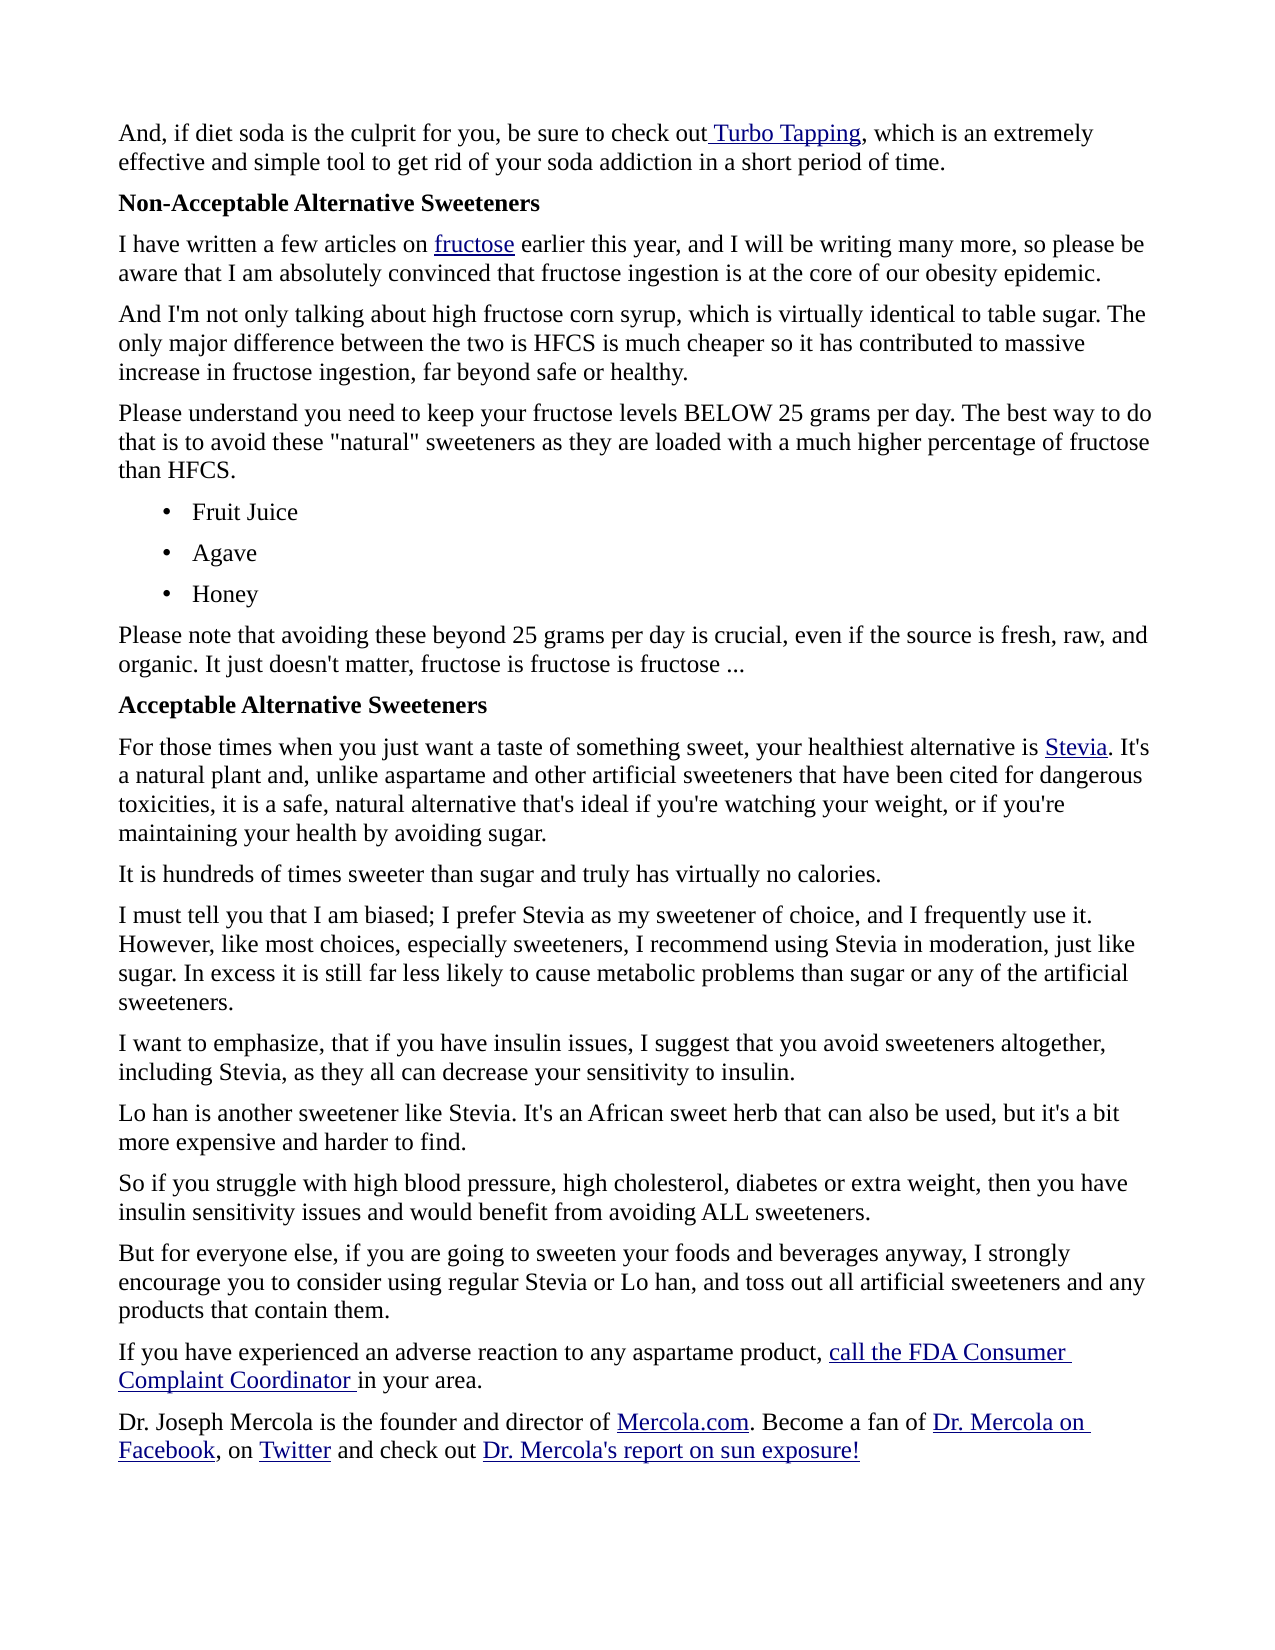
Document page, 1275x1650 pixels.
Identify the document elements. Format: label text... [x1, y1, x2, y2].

text Please note that avoiding these beyond 25 grams per day is crucial, even if the source is fresh, raw, and organic. It just doesn't matter, fructose is fructose is fructose ... [118, 621, 1157, 678]
text Dr. Joseph Mercola is the founder and director of Mercola.com. Become a fan of Dr. Mercola on Facebook, on Twitter and check out Dr. Mercola's report on sun exposure! [118, 1407, 1157, 1464]
text If you have experienced an adverse reaction to any aspartame product, call the FDA Consumer Complaint Coordinator in your area. [118, 1337, 1157, 1394]
list Agave [162, 538, 1157, 567]
text Acceptable Alternative Sweeteners [118, 691, 1157, 719]
text I want to emphasize, that if you have insulin issues, I suggest that you avoid sweeteners altogether, including Stevia, as they all can decrease your sensitivity to insulin. [118, 1028, 1157, 1086]
list Fruit Juice [162, 497, 1157, 526]
text Non-Acceptable Alternative Sweeteners [118, 188, 1157, 217]
text It is hundreds of times sweeter than sugar and truly has virtually no calories. [118, 859, 1157, 888]
text I have written a few articles on fructose earlier this year, and I will be writing many more, so please be aware that I am absolutely convinced that fructose ingestion is at the core of our obesity epidemic. [118, 229, 1157, 287]
text But for everyone else, if you are going to sweeten your foods and beverages anyway, I strongly encourage you to consider using regular Stevia or Lo han, and toss out all artificial sweeteners and any products that contain them. [118, 1238, 1157, 1324]
text I must tell you that I am biased; I prefer Stevia as my sweetener of choice, and I frequently use it. However, like most choices, especially sweeteners, I recommend using Stevia in moderation, just like sugar. In excess it is still far less likely to cause metabolic problems than sugar or any of the artificial sweeteners. [118, 901, 1157, 1016]
text For those times when you just want a taste of something sweet, your healthiest alternative is Stevia. It's a natural plant and, unlike aspartame and other artificial sweeteners that have been cited for dangerous toxicities, it is a safe, natural alternative that's ideal if you're watching your weight, or if you're maintaining your health by avoiding sugar. [118, 732, 1157, 847]
list Honey [162, 579, 1157, 608]
text Please understand you need to keep your fructose levels BELOW 25 grams per day. The best way to do that is to avoid these "natural" sweeteners as they are loaded with a much higher percentage of fructose than HFCS. [118, 398, 1157, 484]
text So if you struggle with high blood pressure, high cholesterol, diabetes or extra weight, then you have insulin sensitivity issues and would benefit from avoiding ALL sweeteners. [118, 1168, 1157, 1226]
text Lo han is another sweetener like Stevia. It's an African sweet herb that can also be used, but it's a bit more expensive and harder to find. [118, 1098, 1157, 1156]
text And I'm not only talking about high fructose corn syrup, which is virtually identical to table sugar. The only major difference between the two is HFCS is much cheaper so it has contributed to massive increase in fructose ingestion, far beyond safe or healthy. [118, 299, 1157, 386]
text And, if diet soda is the culprit for you, be sure to check out Turbo Tapping, which is an extremely effective and simple tool to get rid of your soda addiction in a short period of time. [118, 118, 1157, 176]
